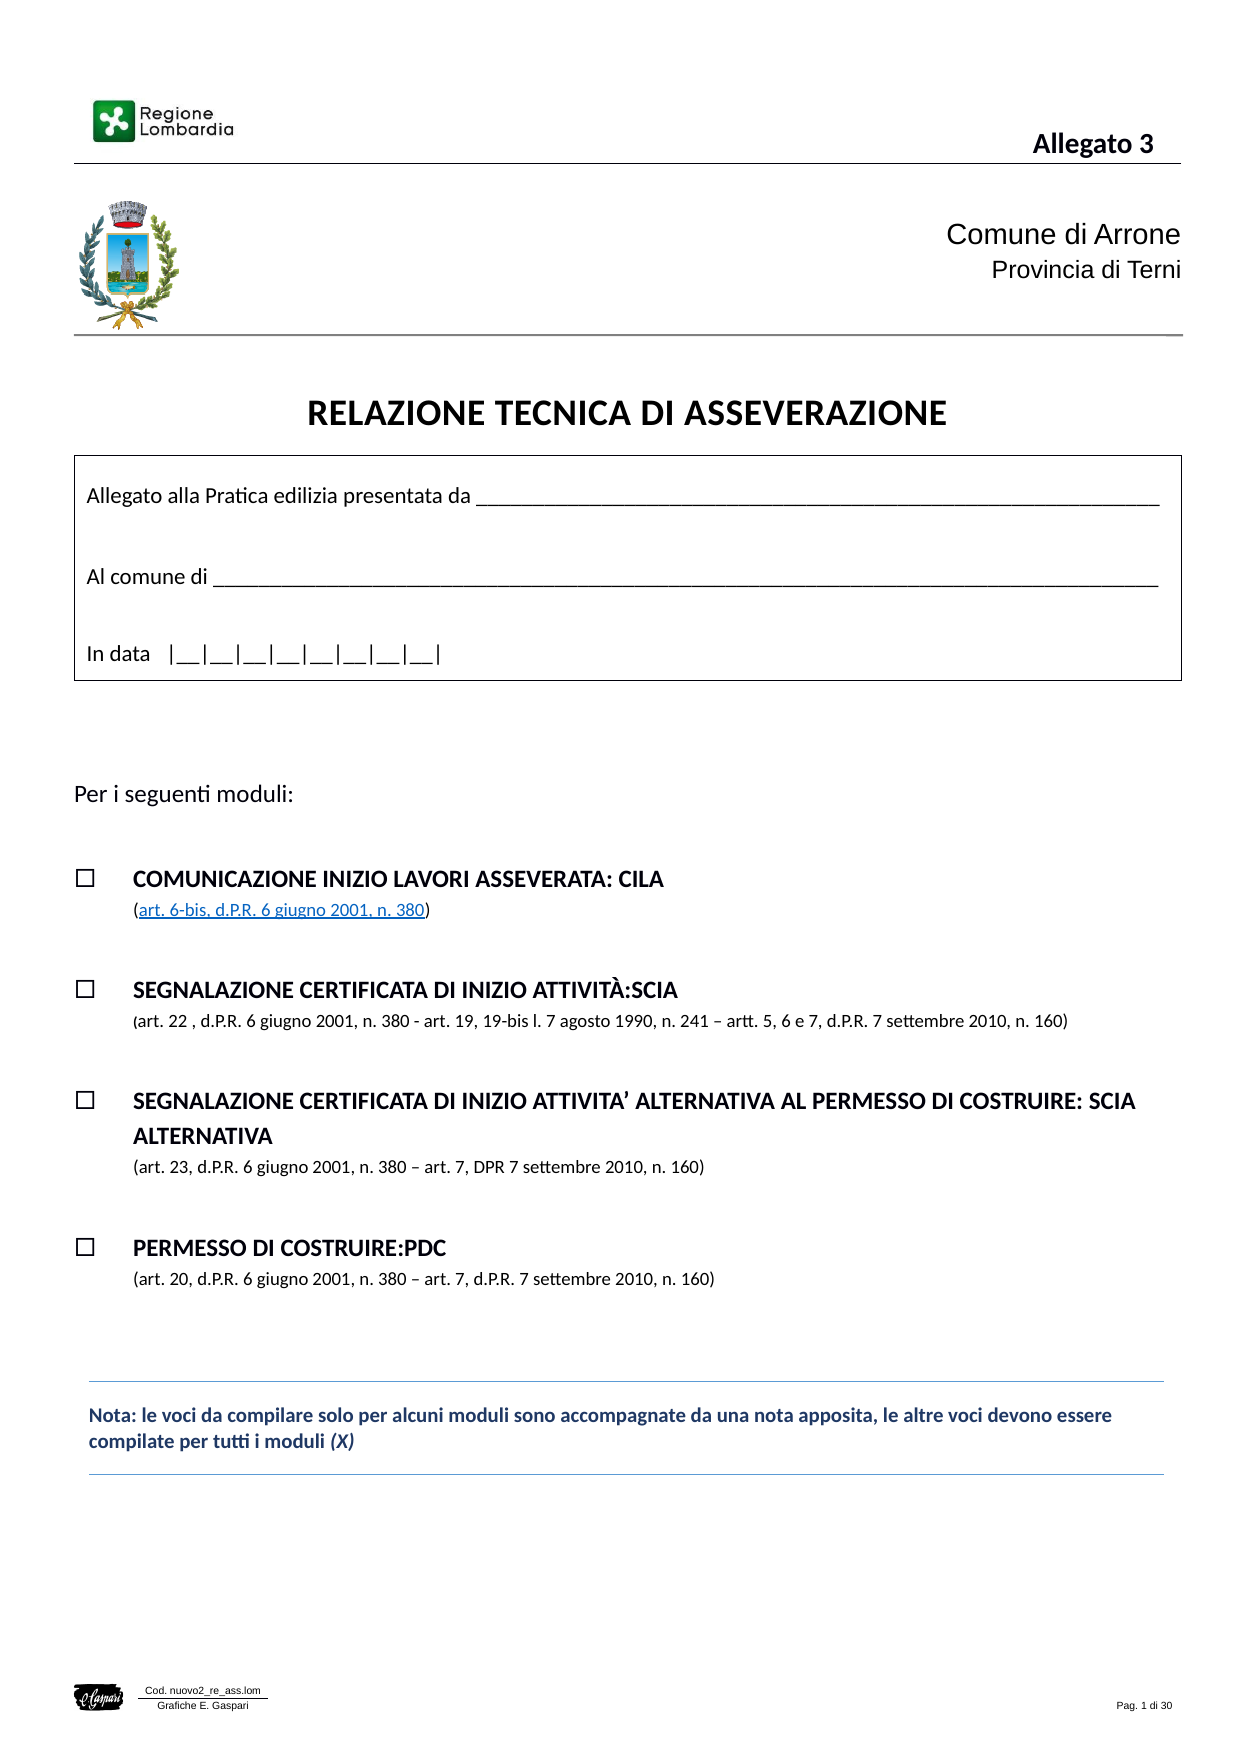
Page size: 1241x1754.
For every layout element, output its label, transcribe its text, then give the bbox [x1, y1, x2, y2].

subtitle SEGNALAZIONE CERTIFICATA DI INIZIO ATTIVITA’ ALTERNATIVA AL PERMESSO DI COSTRUIRE: SCIA ALTERNATIVA [74, 1085, 1181, 1151]
text (art. 6-bis, d.P.R. 6 giugno 2001, n. 380) [133, 898, 1181, 921]
text Nota: le voci da compilare solo per alcuni moduli sono accompagnate da una nota apposita, le altre voci devono essere compilate per tutti i moduli (X) [89, 1382, 1164, 1474]
text (art. 22 , d.P.R. 6 giugno 2001, n. 380 - art. 19, 19-bis l. 7 agosto 1990, n. 241 – artt. 5, 6 e 7, d.P.R. 7 settembre 2010, n. 160) [133, 1009, 1181, 1032]
text Provincia di Terni [180, 255, 1181, 284]
picture [73, 1683, 124, 1711]
picture [78, 200, 180, 332]
picture [79, 87, 246, 155]
text Comune di Arrone [180, 217, 1181, 250]
text (art. 20, d.P.R. 6 giugno 2001, n. 380 – art. 7, d.P.R. 7 settembre 2010, n. 160) [133, 1267, 1181, 1290]
table_header Allegato alla Pratica edilizia presentata da ____________________________________________________________ Al comune di ___________________________________________________________________________________ In data |__|__|__|__|__|__|__|__| [75, 456, 1181, 680]
subtitle COMUNICAZIONE INIZIO LAVORI ASSEVERATA: CILA [74, 863, 1181, 893]
title RELAZIONE TECNICA DI ASSEVERAZIONE [74, 389, 1181, 434]
text (art. 23, d.P.R. 6 giugno 2001, n. 380 – art. 7, DPR 7 settembre 2010, n. 160) [133, 1155, 1181, 1178]
subtitle PERMESSO DI COSTRUIRE:PDC [74, 1232, 1181, 1262]
subtitle SEGNALAZIONE CERTIFICATA DI INIZIO ATTIVITÀ:SCIA [74, 974, 1181, 1004]
subtitle Per i seguenti moduli: [74, 778, 1181, 808]
